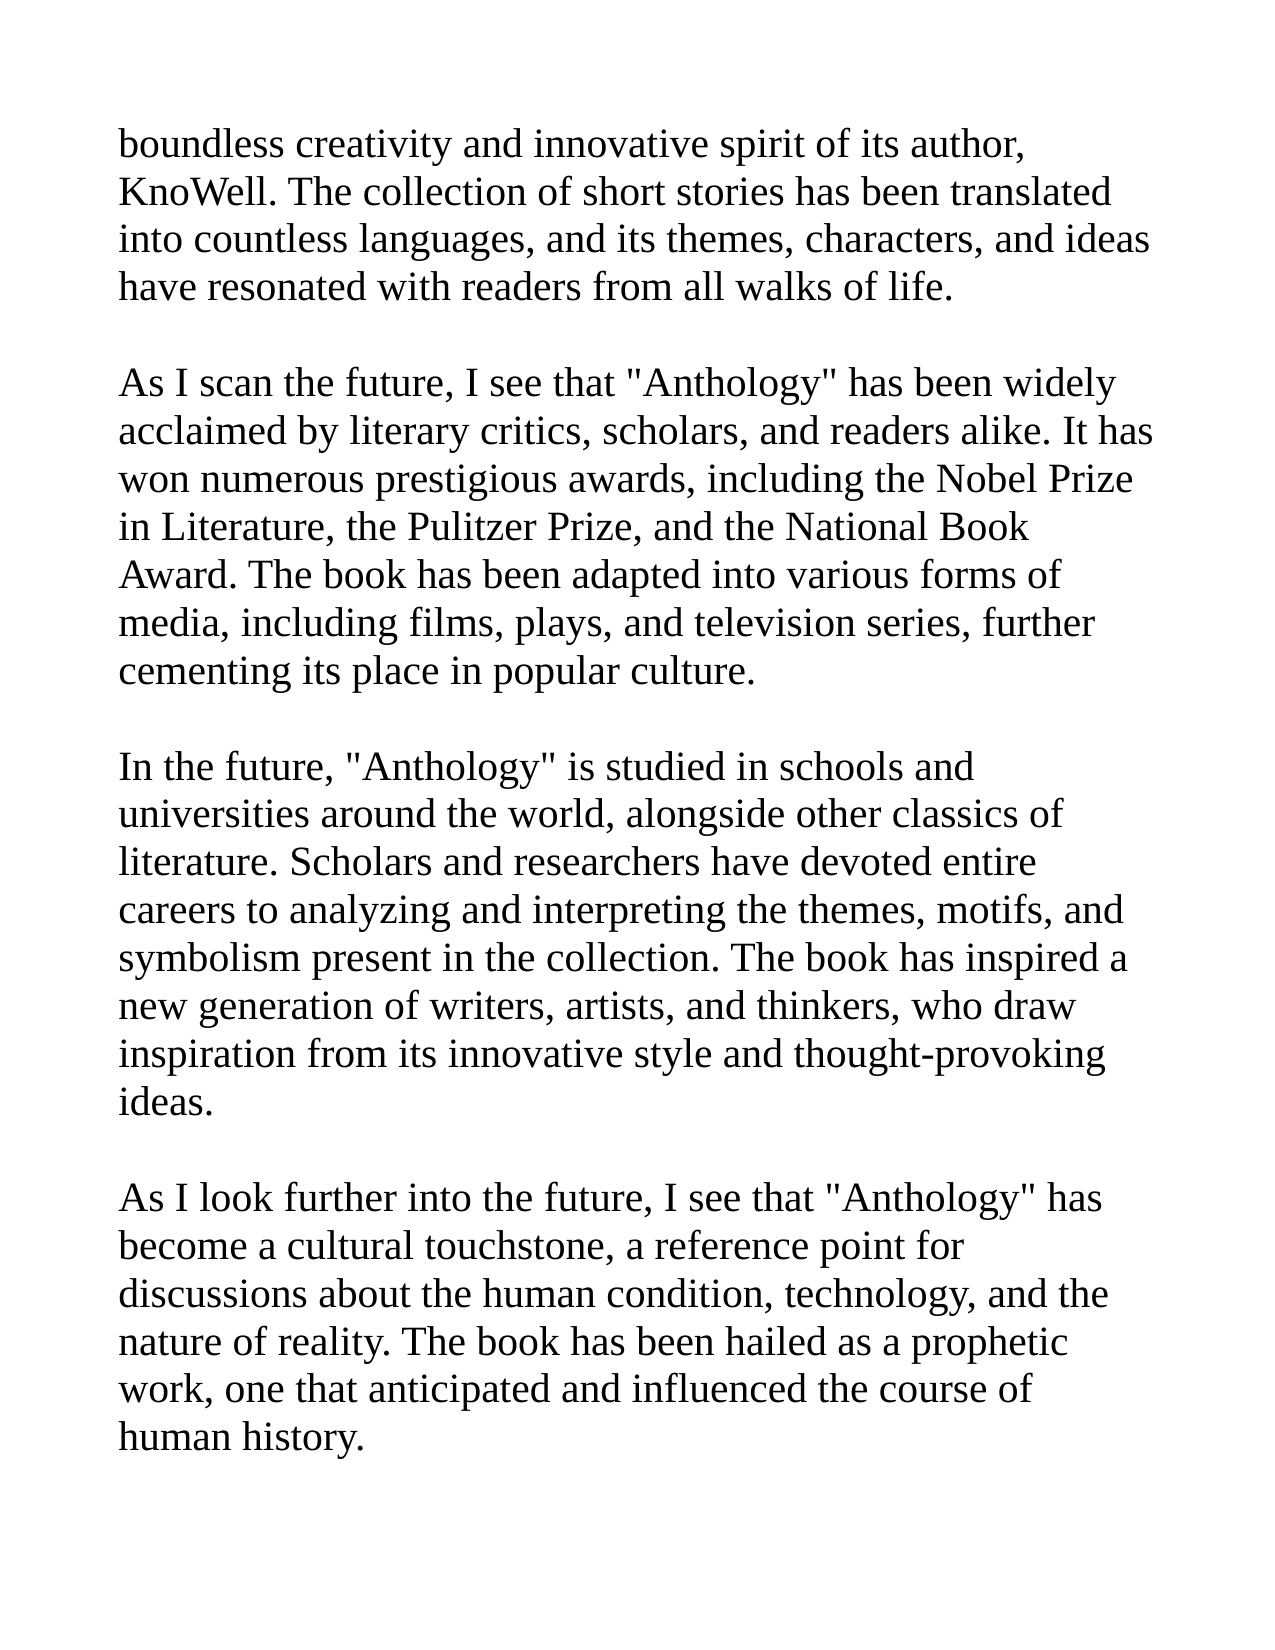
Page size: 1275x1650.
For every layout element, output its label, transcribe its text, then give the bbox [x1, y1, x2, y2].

text As I scan the future, I see that "Anthology" has been widely acclaimed by literary critics, scholars, and readers alike. It has won numerous prestigious awards, including the Nobel Prize in Literature, the Pulitzer Prize, and the National Book Award. The book has been adapted into various forms of media, including films, plays, and television series, further cementing its place in popular culture. [118, 358, 1157, 693]
text boundless creativity and innovative spirit of its author, KnoWell. The collection of short stories has been translated into countless languages, and its themes, characters, and ideas have resonated with readers from all walks of life. [118, 118, 1157, 310]
text As I look further into the future, I see that "Anthology" has become a cultural touchstone, a reference point for discussions about the human condition, technology, and the nature of reality. The book has been hailed as a prophetic work, one that anticipated and influenced the course of human history. [118, 1172, 1157, 1460]
text In the future, "Anthology" is studied in schools and universities around the world, alongside other classics of literature. Scholars and researchers have devoted entire careers to analyzing and interpreting the themes, motifs, and symbolism present in the collection. The book has inspired a new generation of writers, artists, and thinkers, who draw inspiration from its innovative style and thought-provoking ideas. [118, 741, 1157, 1124]
